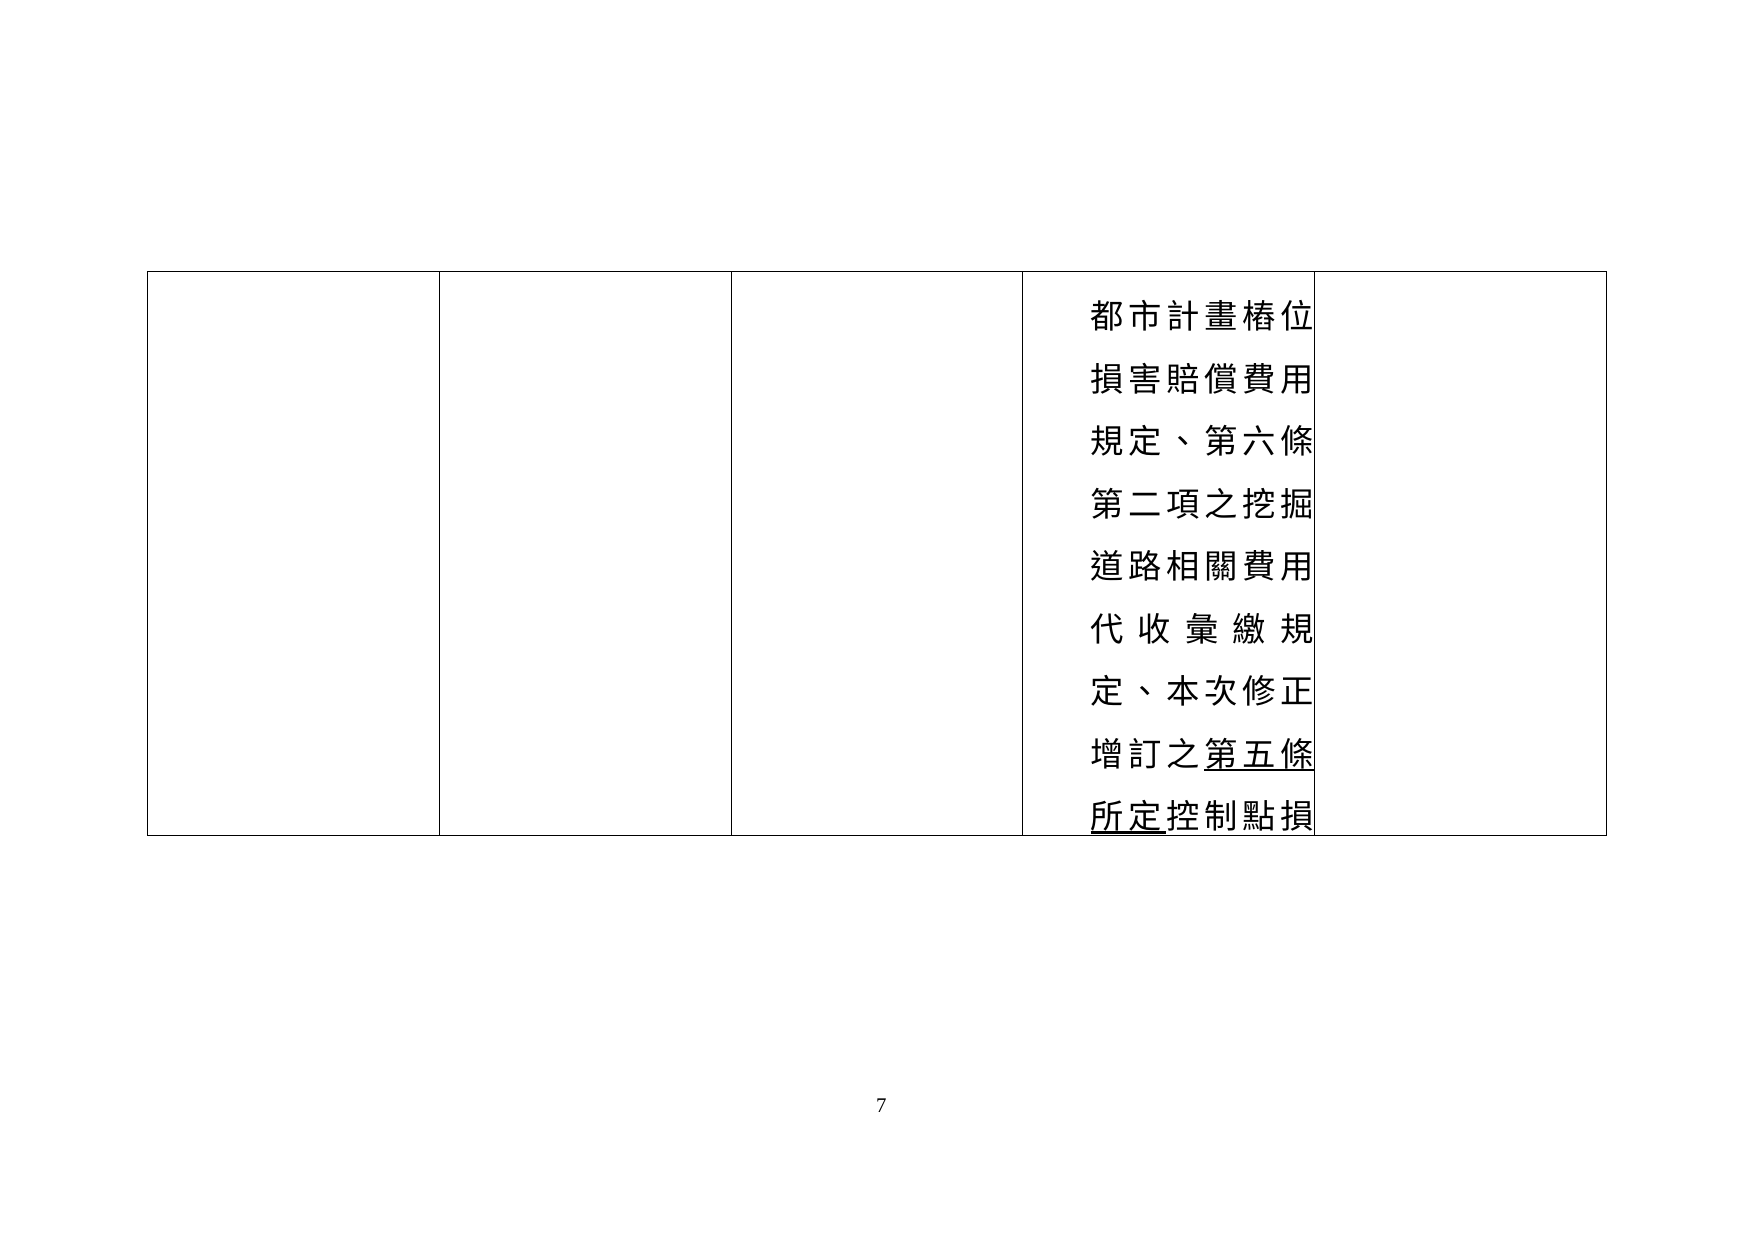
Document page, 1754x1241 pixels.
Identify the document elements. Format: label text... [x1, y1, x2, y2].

table_cell [440, 272, 731, 835]
table_cell 都市計畫樁位損害賠償費用規定、第六條第二項之挖掘道路相關費用代收彙繳規定、本次修正增訂之第五條所定控制點損 [1023, 272, 1314, 835]
table_cell [732, 272, 1022, 835]
table_cell [148, 272, 439, 835]
table_cell [1315, 272, 1606, 835]
